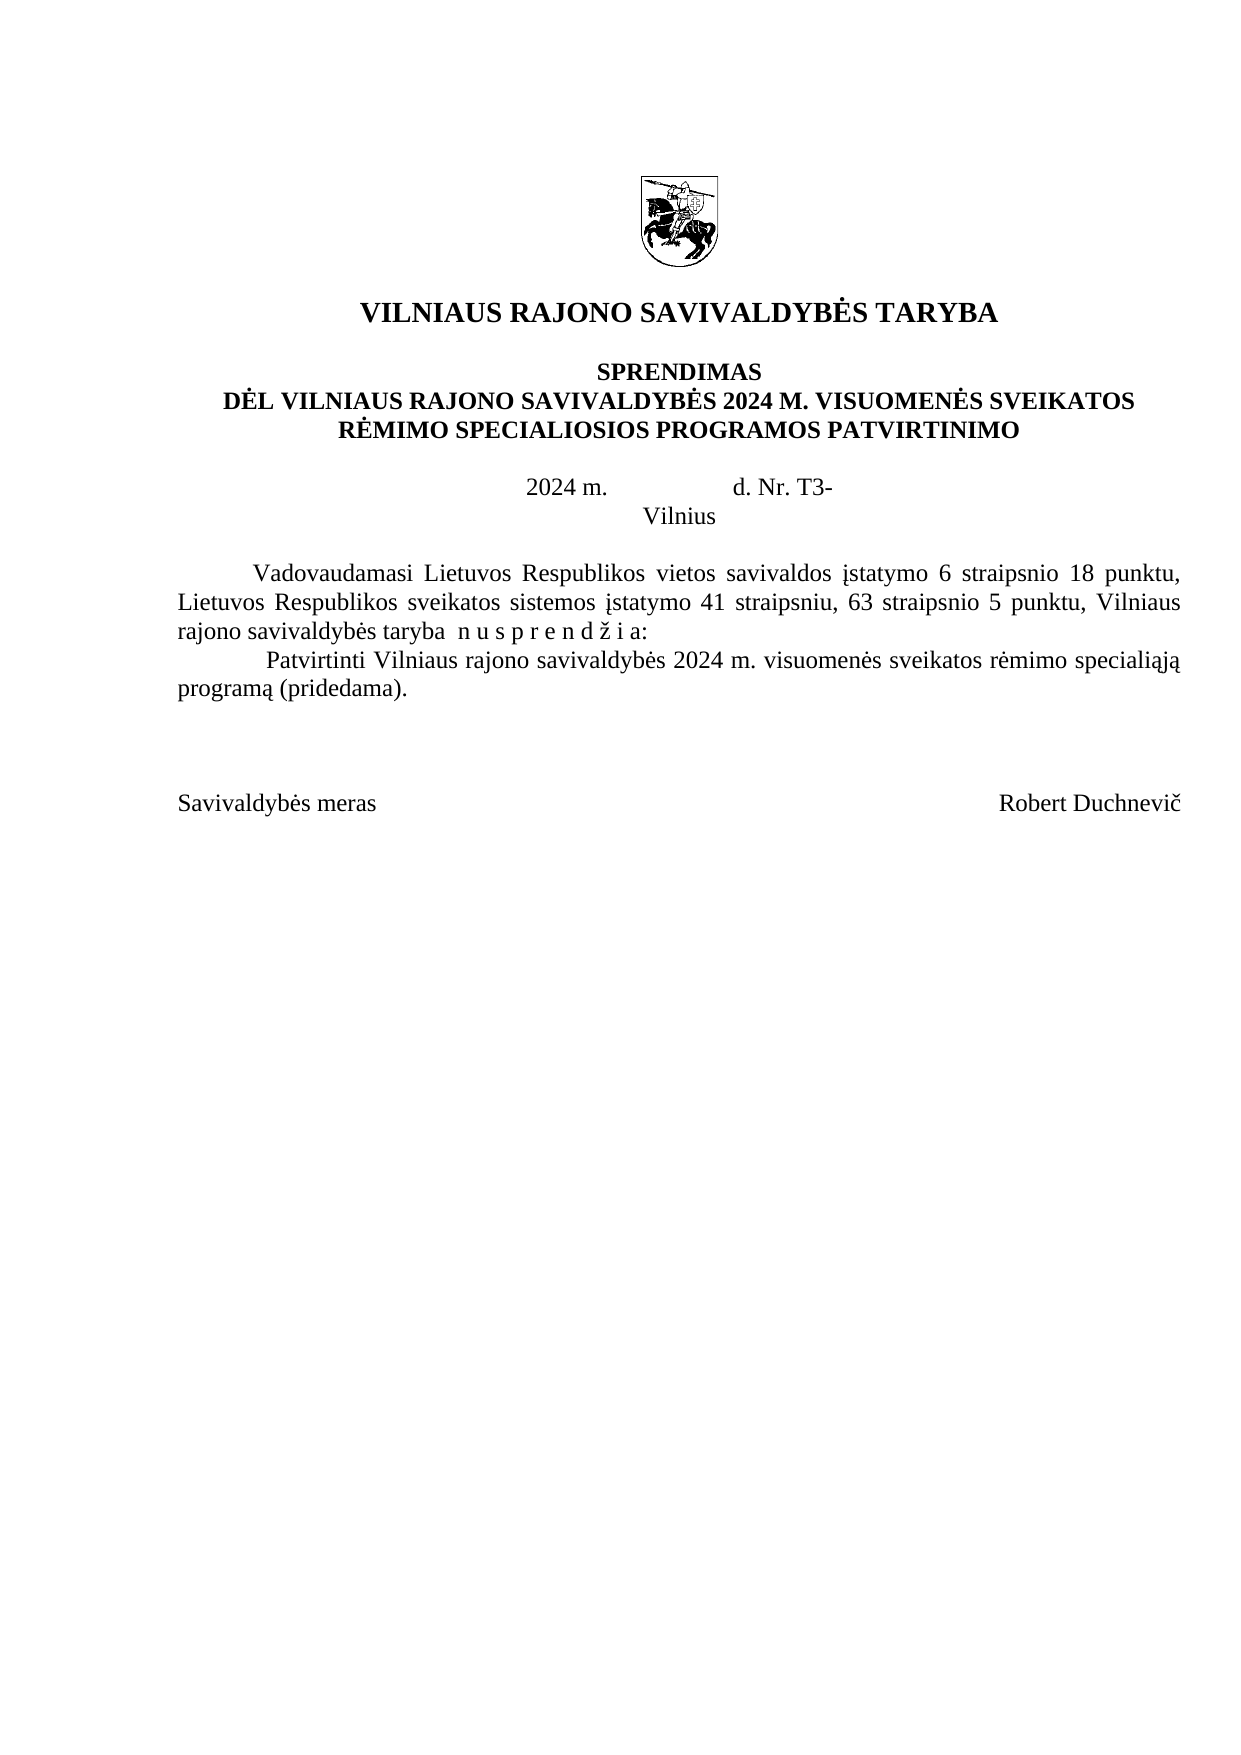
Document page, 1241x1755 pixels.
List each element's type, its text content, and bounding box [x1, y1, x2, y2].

text Vadovaudamasi Lietuvos Respublikos vietos savivaldos įstatymo 6 straipsnio 18 punktu, Lietuvos Respublikos sveikatos sistemos įstatymo 41 straipsniu, 63 straipsnio 5 punktu, Vilniaus rajono savivaldybės taryba n u s p r e n d ž i a: [177, 558, 1181, 645]
text SPRENDIMAS [177, 357, 1181, 386]
text Vilnius [177, 501, 1181, 530]
text DĖL VILNIAUS RAJONO SAVIVALDYBĖS 2024 M. VISUOMENĖS SVEIKATOS RĖMIMO SPECIALIOSIOS PROGRAMOS PATVIRTINIMO [177, 386, 1181, 443]
text Patvirtinti Vilniaus rajono savivaldybės 2024 m. visuomenės sveikatos rėmimo specialiąją programą (pridedama). [177, 645, 1181, 702]
text Savivaldybės meras Robert Duchnevič [177, 788, 1181, 817]
text VILNIAUS RAJONO SAVIVALDYBĖS TARYBA [177, 295, 1181, 328]
text 2024 m. d. Nr. T3- [177, 472, 1181, 501]
